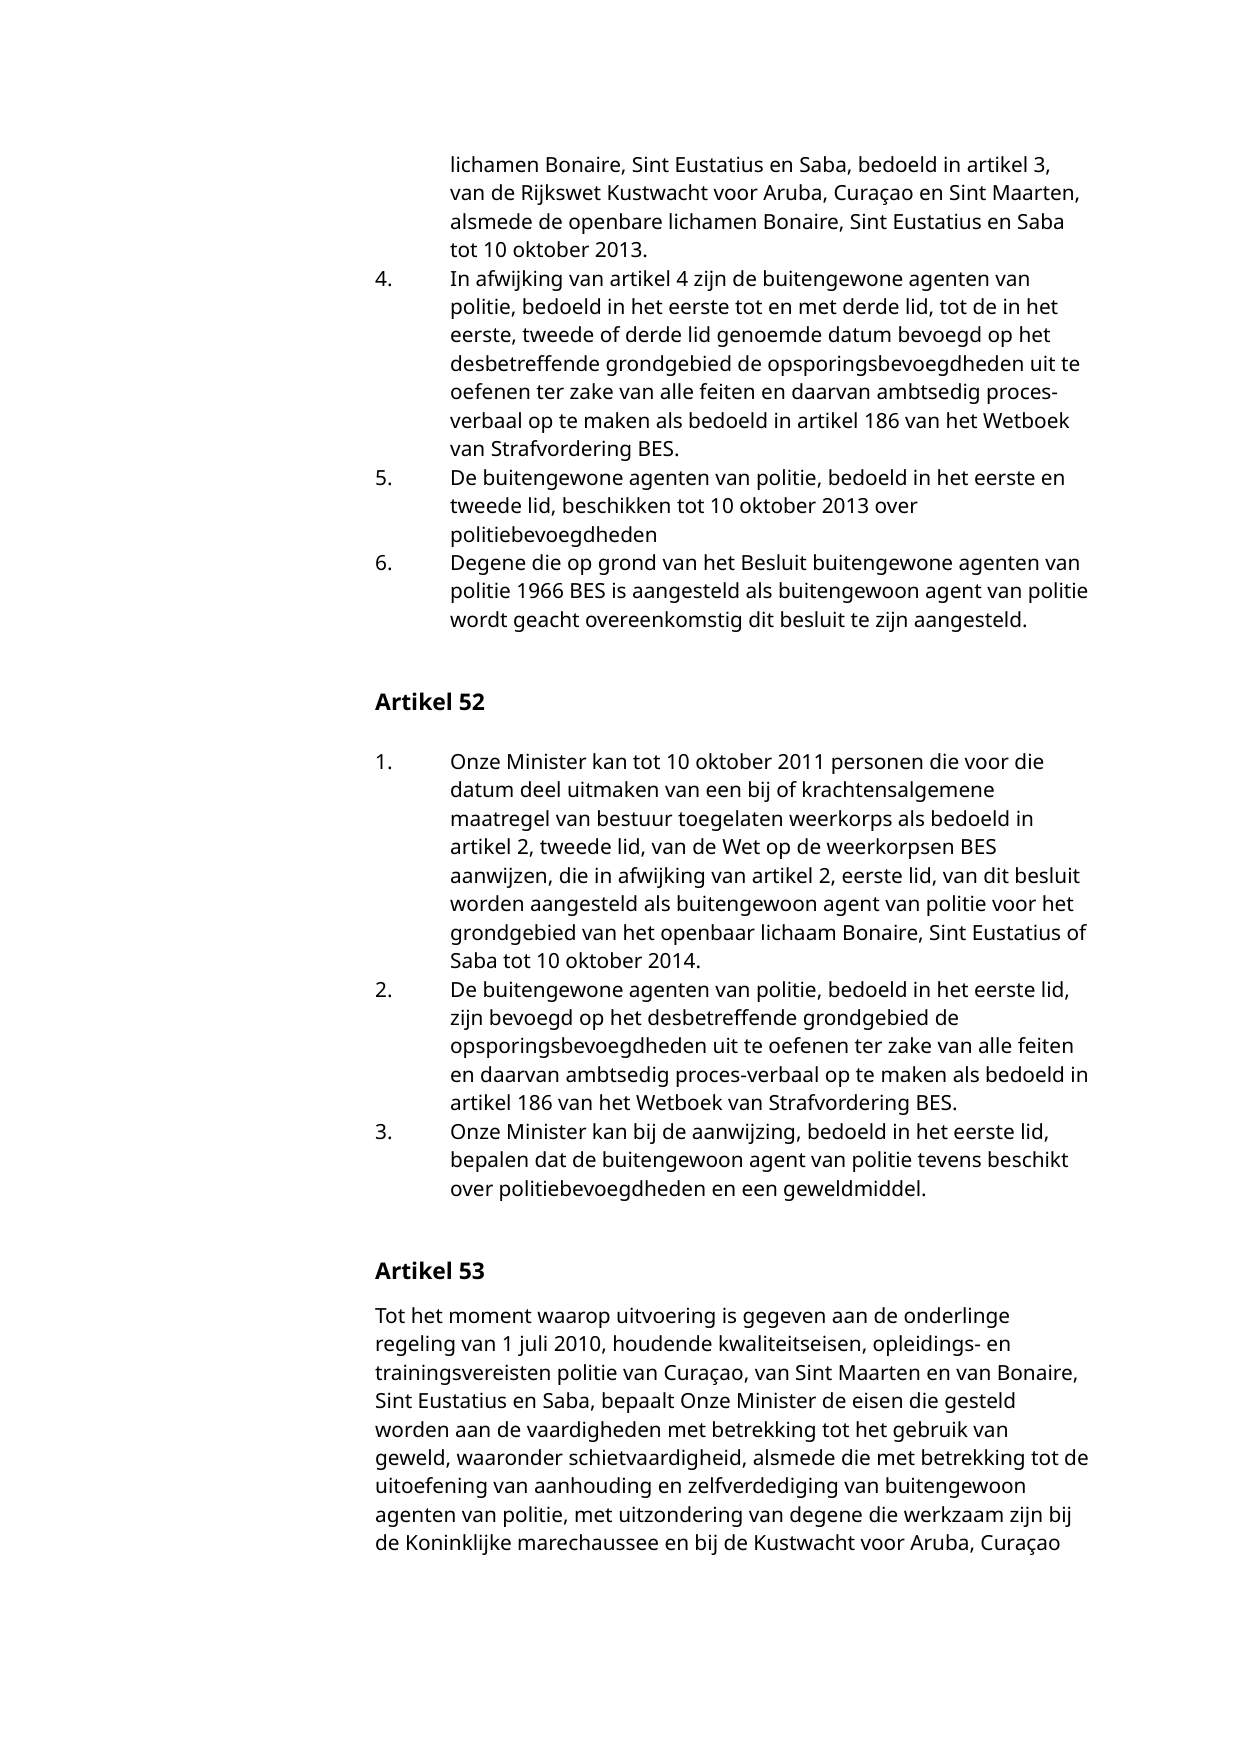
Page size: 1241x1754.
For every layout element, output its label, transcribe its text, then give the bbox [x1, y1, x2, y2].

list Onze Minister kan tot 10 oktober 2011 personen die voor die datum deel uitmaken van een bij of krachtensalgemene maatregel van bestuur toegelaten weerkorps als bedoeld in artikel 2, tweede lid, van de Wet op de weerkorpsen BES aanwijzen, die in afwijking van artikel 2, eerste lid, van dit besluit worden aangesteld als buitengewoon agent van politie voor het grondgebied van het openbaar lichaam Bonaire, Sint Eustatius of Saba tot 10 oktober 2014. [375, 747, 1090, 975]
list Degene die op grond van het Besluit buitengewone agenten van politie 1966 BES is aangesteld als buitengewoon agent van politie wordt geacht overeenkomstig dit besluit te zijn aangesteld. [375, 548, 1090, 633]
list De buitengewone agenten van politie, bedoeld in het eerste en tweede lid, beschikken tot 10 oktober 2013 over politiebevoegdheden [375, 463, 1090, 548]
subtitle Artikel 52 [375, 686, 1090, 717]
text Tot het moment waarop uitvoering is gegeven aan de onderlinge regeling van 1 juli 2010, houdende kwaliteitseisen, opleidings- en trainingsvereisten politie van Curaçao, van Sint Maarten en van Bonaire, Sint Eustatius en Saba, bepaalt Onze Minister de eisen die gesteld worden aan de vaardigheden met betrekking tot het gebruik van geweld, waaronder schietvaardigheid, alsmede die met betrekking tot de uitoefening van aanhouding en zelfverdediging van buitengewoon agenten van politie, met uitzondering van degene die werkzaam zijn bij de Koninklijke marechaussee en bij de Kustwacht voor Aruba, Curaçao [375, 1301, 1090, 1557]
list lichamen Bonaire, Sint Eustatius en Saba, bedoeld in artikel 3, van de Rijkswet Kustwacht voor Aruba, Curaçao en Sint Maarten, alsmede de openbare lichamen Bonaire, Sint Eustatius en Saba tot 10 oktober 2013. [375, 150, 1090, 264]
list De buitengewone agenten van politie, bedoeld in het eerste lid, zijn bevoegd op het desbetreffende grondgebied de opsporingsbevoegdheden uit te oefenen ter zake van alle feiten en daarvan ambtsedig proces-verbaal op te maken als bedoeld in artikel 186 van het Wetboek van Strafvordering BES. [375, 975, 1090, 1117]
subtitle Artikel 53 [375, 1255, 1090, 1286]
list In afwijking van artikel 4 zijn de buitengewone agenten van politie, bedoeld in het eerste tot en met derde lid, tot de in het eerste, tweede of derde lid genoemde datum bevoegd op het desbetreffende grondgebied de opsporingsbevoegdheden uit te oefenen ter zake van alle feiten en daarvan ambtsedig proces-verbaal op te maken als bedoeld in artikel 186 van het Wetboek van Strafvordering BES. [375, 264, 1090, 463]
list Onze Minister kan bij de aanwijzing, bedoeld in het eerste lid, bepalen dat de buitengewoon agent van politie tevens beschikt over politiebevoegdheden en een geweldmiddel. [375, 1117, 1090, 1202]
